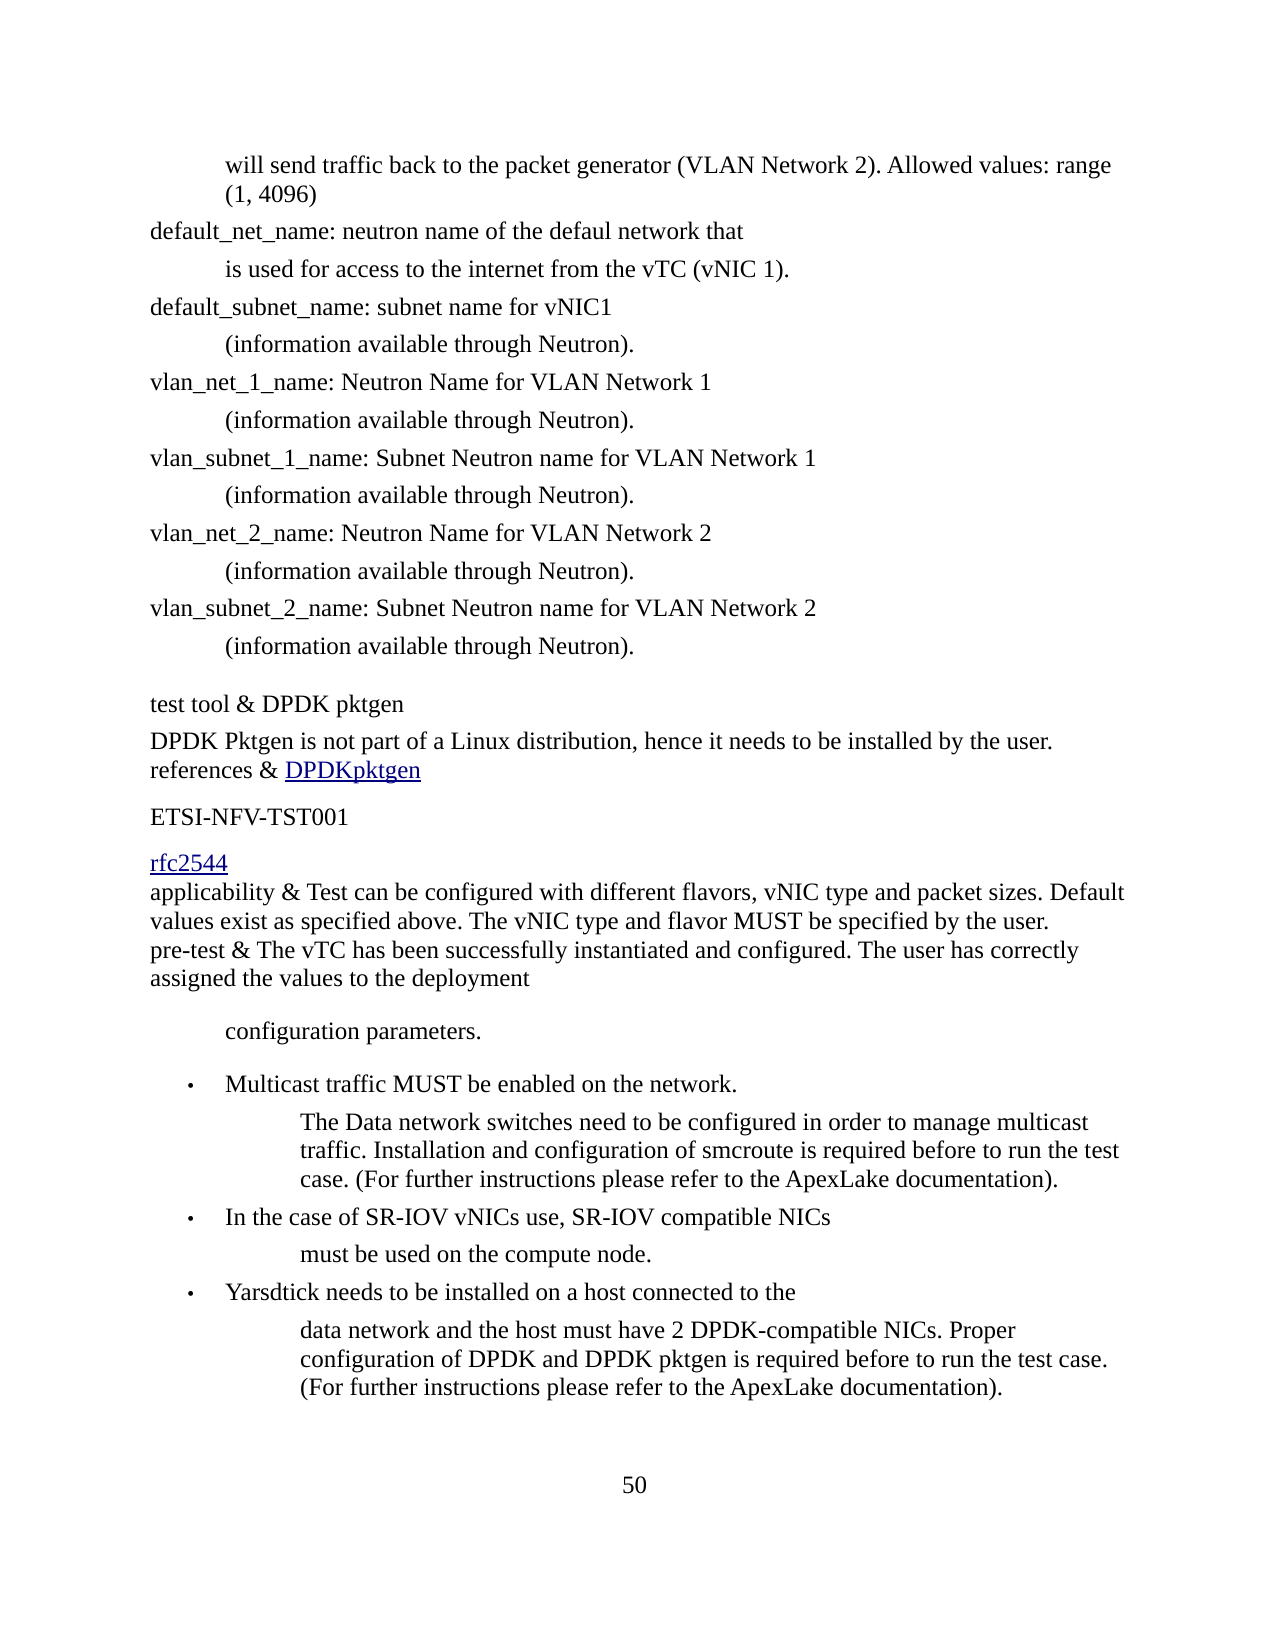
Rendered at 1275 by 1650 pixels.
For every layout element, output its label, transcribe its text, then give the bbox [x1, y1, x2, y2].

text will send traffic back to the packet generator (VLAN Network 2). Allowed values: range (1, 4096) [225, 150, 1125, 207]
text rfc2544 applicability & Test can be configured with different flavors, vNIC type and packet sizes. Default values exist as specified above. The vNIC type and flavor MUST be specified by the user. pre-test & The vTC has been successfully instantiated and configured. The user has correctly assigned the values to the deployment [150, 848, 1125, 992]
text (information available through Neutron). [225, 480, 1125, 509]
text (information available through Neutron). [225, 329, 1125, 358]
text (information available through Neutron). [225, 631, 1125, 660]
list Multicast traffic MUST be enabled on the network. [187, 1069, 1125, 1098]
text [150, 1401, 1125, 1430]
list Yarsdtick needs to be installed on a host connected to the [187, 1277, 1125, 1306]
text (information available through Neutron). [225, 405, 1125, 434]
text configuration parameters. [225, 1016, 1125, 1045]
list must be used on the compute node. [262, 1239, 1125, 1268]
text default_subnet_name: subnet name for vNIC1 [150, 292, 1125, 321]
text is used for access to the internet from the vTC (vNIC 1). [225, 254, 1125, 283]
list In the case of SR-IOV vNICs use, SR-IOV compatible NICs [187, 1202, 1125, 1231]
text test tool & DPDK pktgen [150, 660, 1125, 717]
text ETSI-NFV-TST001 [150, 802, 1125, 831]
text default_net_name: neutron name of the defaul network that [150, 216, 1125, 245]
text DPDK Pktgen is not part of a Linux distribution, hence it needs to be installed by the user. references & DPDKpktgen [150, 726, 1125, 784]
text vlan_net_2_name: Neutron Name for VLAN Network 2 [150, 518, 1125, 547]
text vlan_subnet_2_name: Subnet Neutron name for VLAN Network 2 [150, 593, 1125, 622]
text vlan_net_1_name: Neutron Name for VLAN Network 1 [150, 367, 1125, 396]
text vlan_subnet_1_name: Subnet Neutron name for VLAN Network 1 [150, 443, 1125, 471]
list The Data network switches need to be configured in order to manage multicast traffic. Installation and configuration of smcroute is required before to run the test case. (For further instructions please refer to the ApexLake documentation). [262, 1107, 1125, 1193]
text (information available through Neutron). [225, 556, 1125, 584]
list data network and the host must have 2 DPDK-compatible NICs. Proper configuration of DPDK and DPDK pktgen is required before to run the test case. (For further instructions please refer to the ApexLake documentation). [262, 1315, 1125, 1401]
